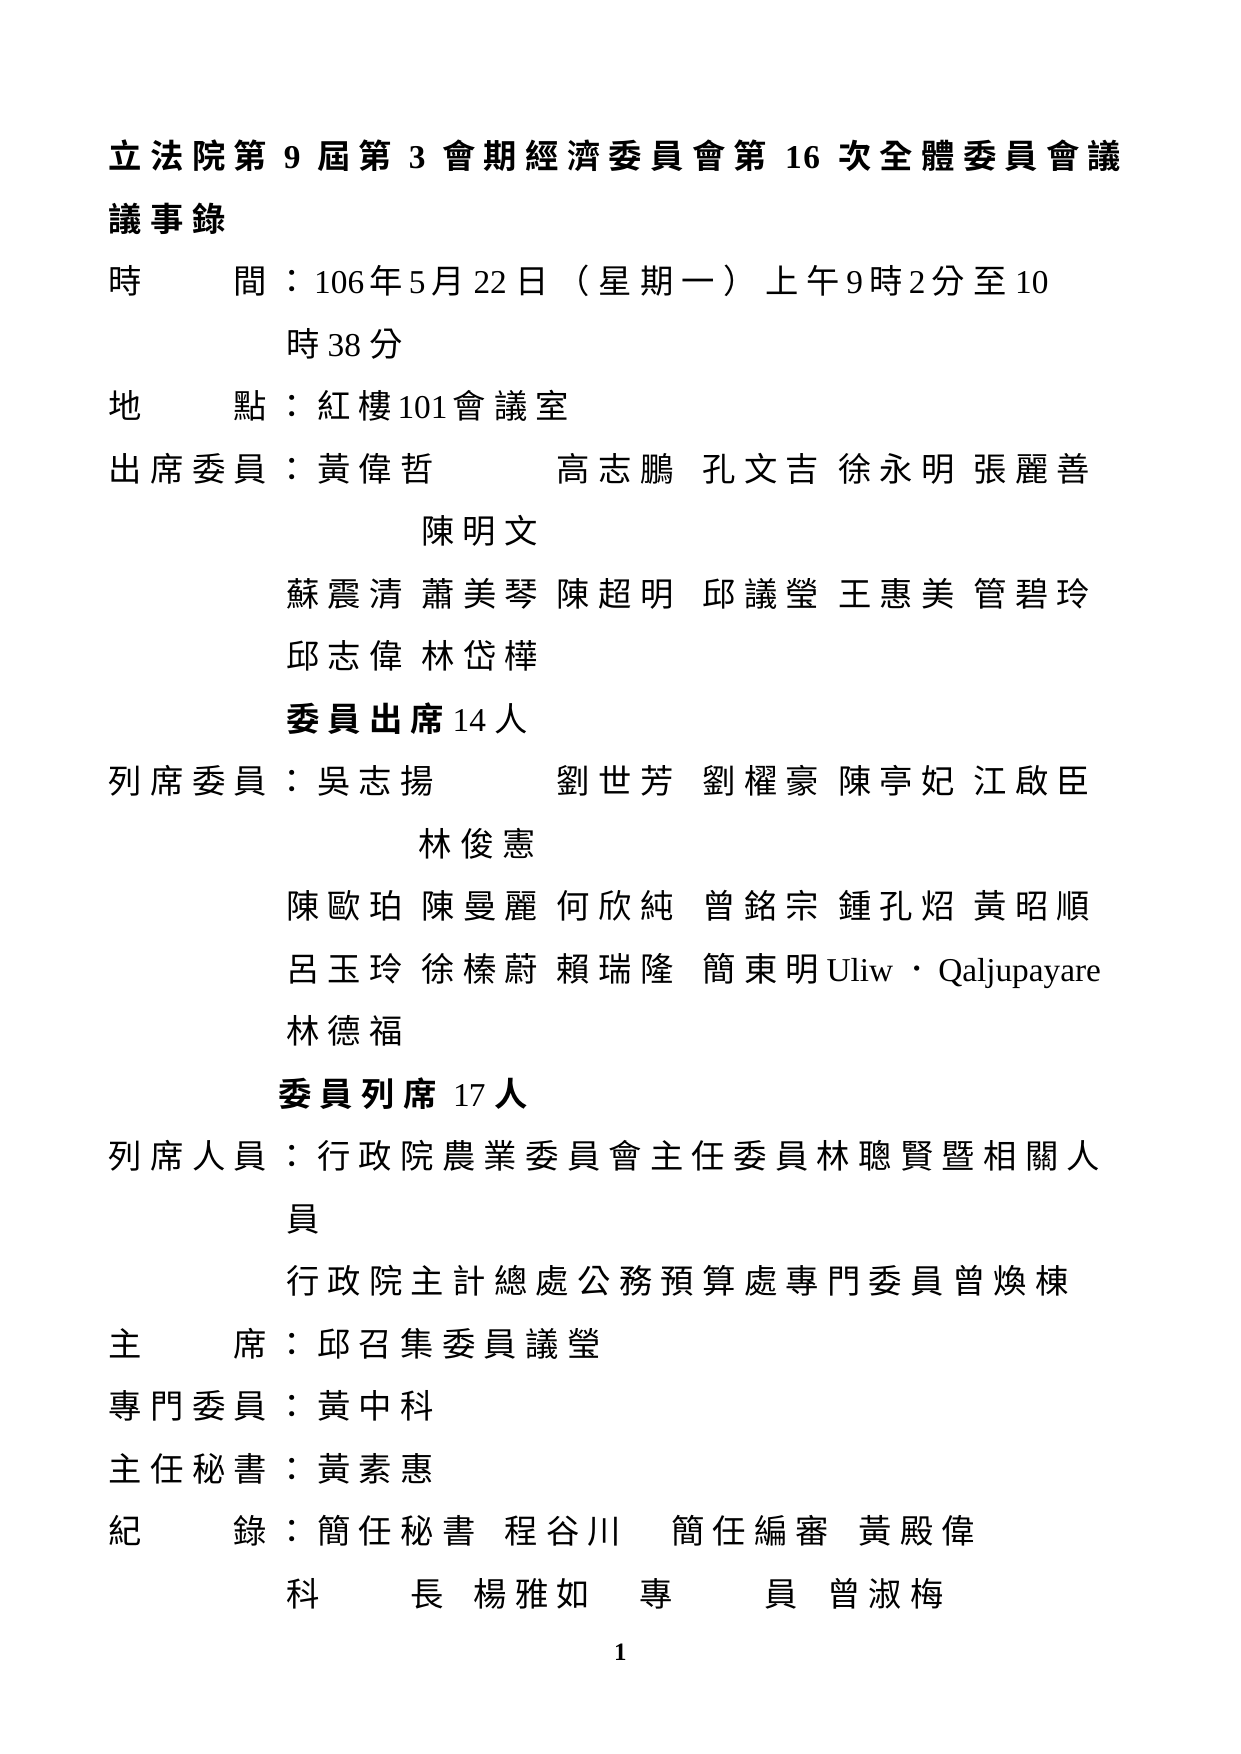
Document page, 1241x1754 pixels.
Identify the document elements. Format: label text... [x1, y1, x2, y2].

text 時 間：106年5月22日（星期一）上午9時2分至10時38分 [104, 238, 1092, 363]
text 主任秘書：黃素惠 [104, 1425, 1106, 1488]
text 地 點：紅樓101會議室 [104, 363, 1136, 425]
text 主 席：邱召集委員議瑩 [104, 1300, 1136, 1363]
text 紀 錄：簡任秘書 程谷川 簡任編審 黃殿偉 [104, 1488, 1136, 1550]
text 行政院主計總處公務預算處專門委員曾煥棟 [278, 1238, 1136, 1300]
text 委員列席17人 [104, 1050, 1101, 1113]
text 列席人員：行政院農業委員會主任委員林聰賢暨相關人員 [104, 1113, 1136, 1238]
text 出席委員：黃偉哲 高志鵬 孔文吉 徐永明 張麗善 陳明文 蘇震清 蕭美琴 陳超明 邱議瑩 王惠美 管碧玲 邱志偉 林岱樺林 委員出席14人 [104, 425, 1101, 738]
text 科 長 楊雅如 專 員 曾淑梅 [272, 1550, 1136, 1613]
text 專門委員：黃中科 [104, 1363, 1106, 1425]
text 列席委員：吳志揚 劉世芳 劉櫂豪 陳亭妃 江啟臣 林俊憲 陳歐珀 陳曼麗 何欣純 曾銘宗 鍾孔炤 黃昭順 呂玉玲 徐榛蔚 賴瑞隆 簡東明Uliw．Qaljupayare 林德福 [104, 738, 1101, 1050]
text 立法院第9屆第3會期經濟委員會第16次全體委員會議議事錄 [104, 113, 1136, 238]
